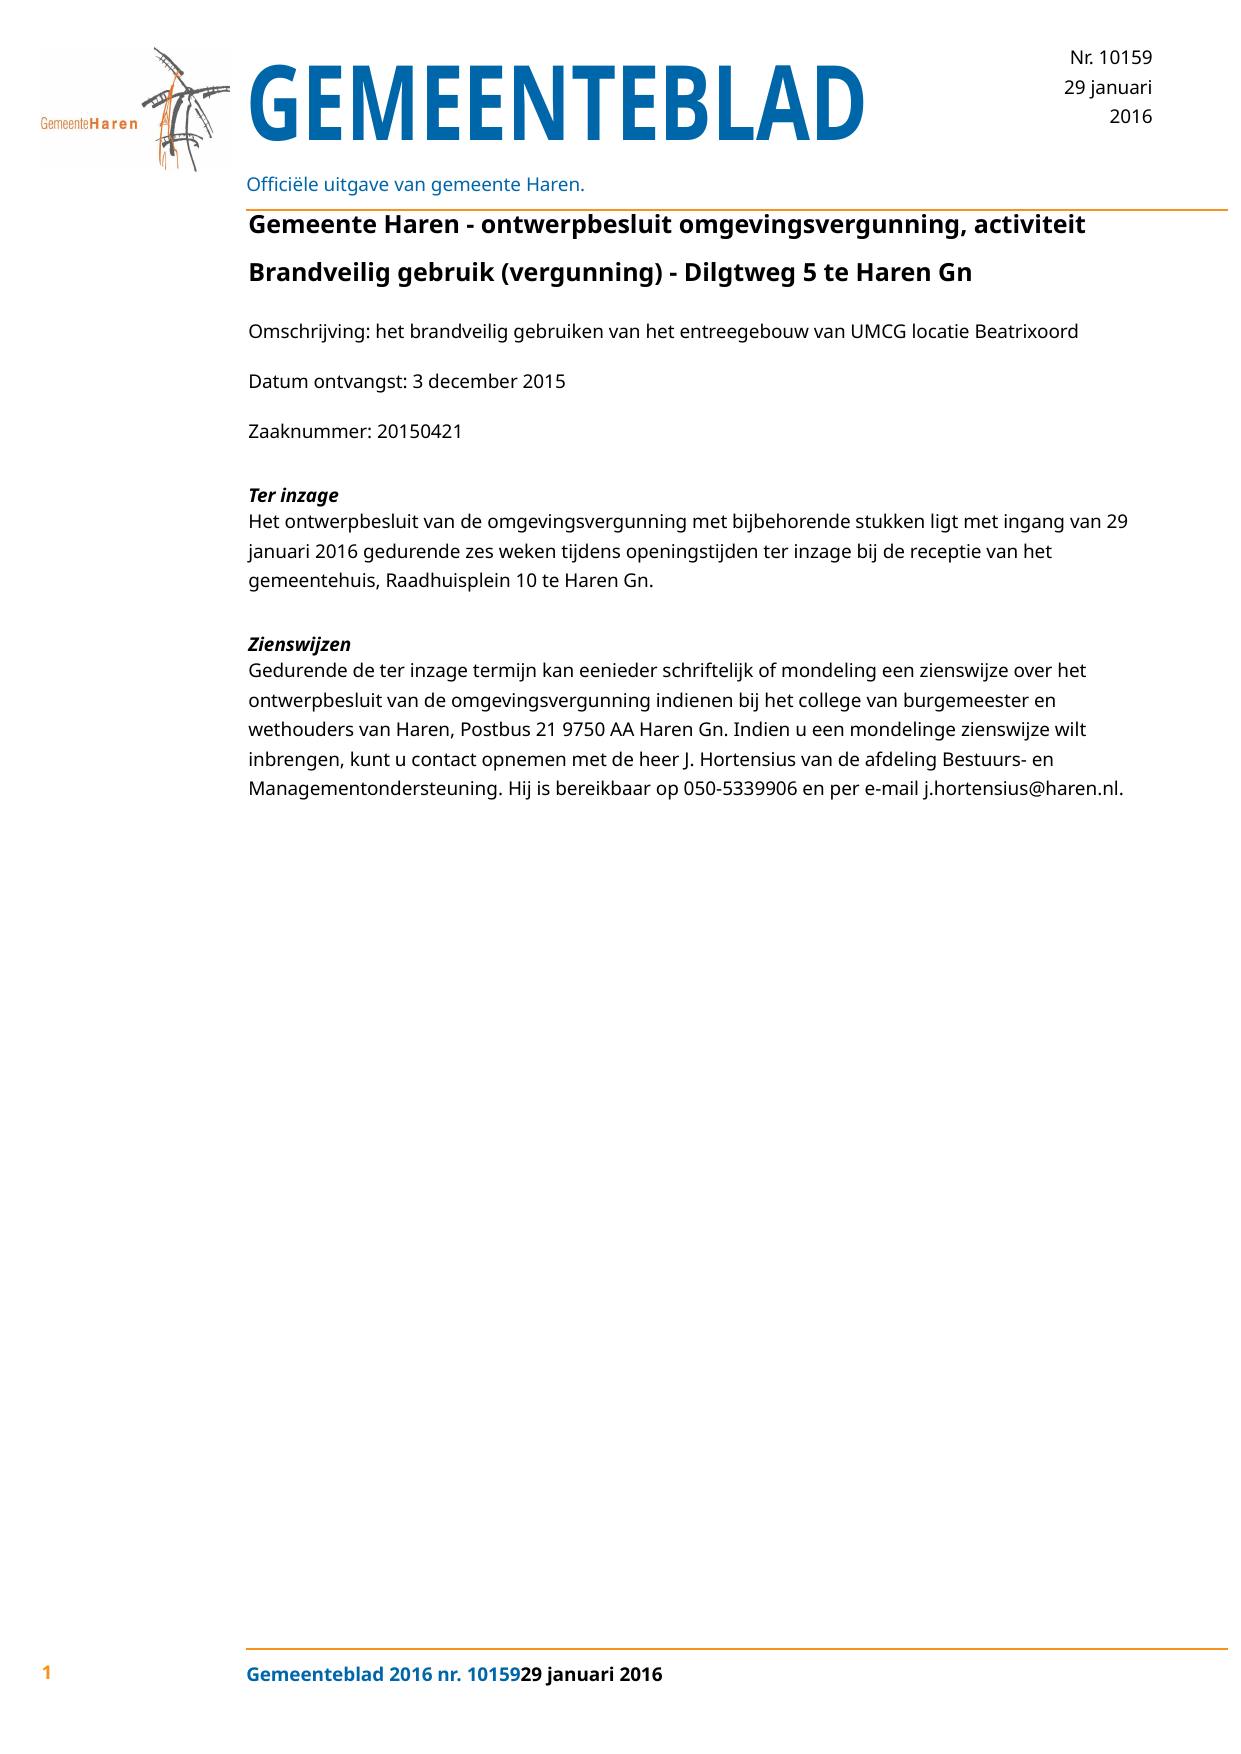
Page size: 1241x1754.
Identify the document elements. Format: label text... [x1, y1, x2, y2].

picture [41, 47, 231, 172]
text Zienswijzen [248, 632, 1152, 657]
text Gemeente Haren - ontwerpbesluit omgevingsvergunning, activiteit Brandveilig gebruik (vergunning) - Dilgtweg 5 te Haren Gn [248, 211, 1152, 288]
text Omschrijving: het brandveilig gebruiken van het entreegebouw van UMCG locatie Beatrixoord [248, 318, 1152, 344]
text Zaaknummer: 20150421 [248, 419, 1152, 444]
text Gedurende de ter inzage termijn kan eenieder schriftelijk of mondeling een zienswijze over het ontwerpbesluit van de omgevingsvergunning indienen bij het college van burgemeester en wethouders van Haren, Postbus 21 9750 AA Haren Gn. Indien u een mondelinge zienswijze wilt inbrengen, kunt u contact opnemen met de heer J. Hortensius van de afdeling Bestuurs- en Managementondersteuning. Hij is bereikbaar op 050-5339906 en per e-mail j.hortensius@haren.nl. [248, 657, 1152, 801]
text Ter inzage [248, 483, 1152, 508]
text Datum ontvangst: 3 december 2015 [248, 368, 1152, 394]
text Het ontwerpbesluit van de omgevingsvergunning met bijbehorende stukken ligt met ingang van 29 januari 2016 gedurende zes weken tijdens openingstijden ter inzage bij de receptie van het gemeentehuis, Raadhuisplein 10 te Haren Gn. [248, 508, 1152, 593]
